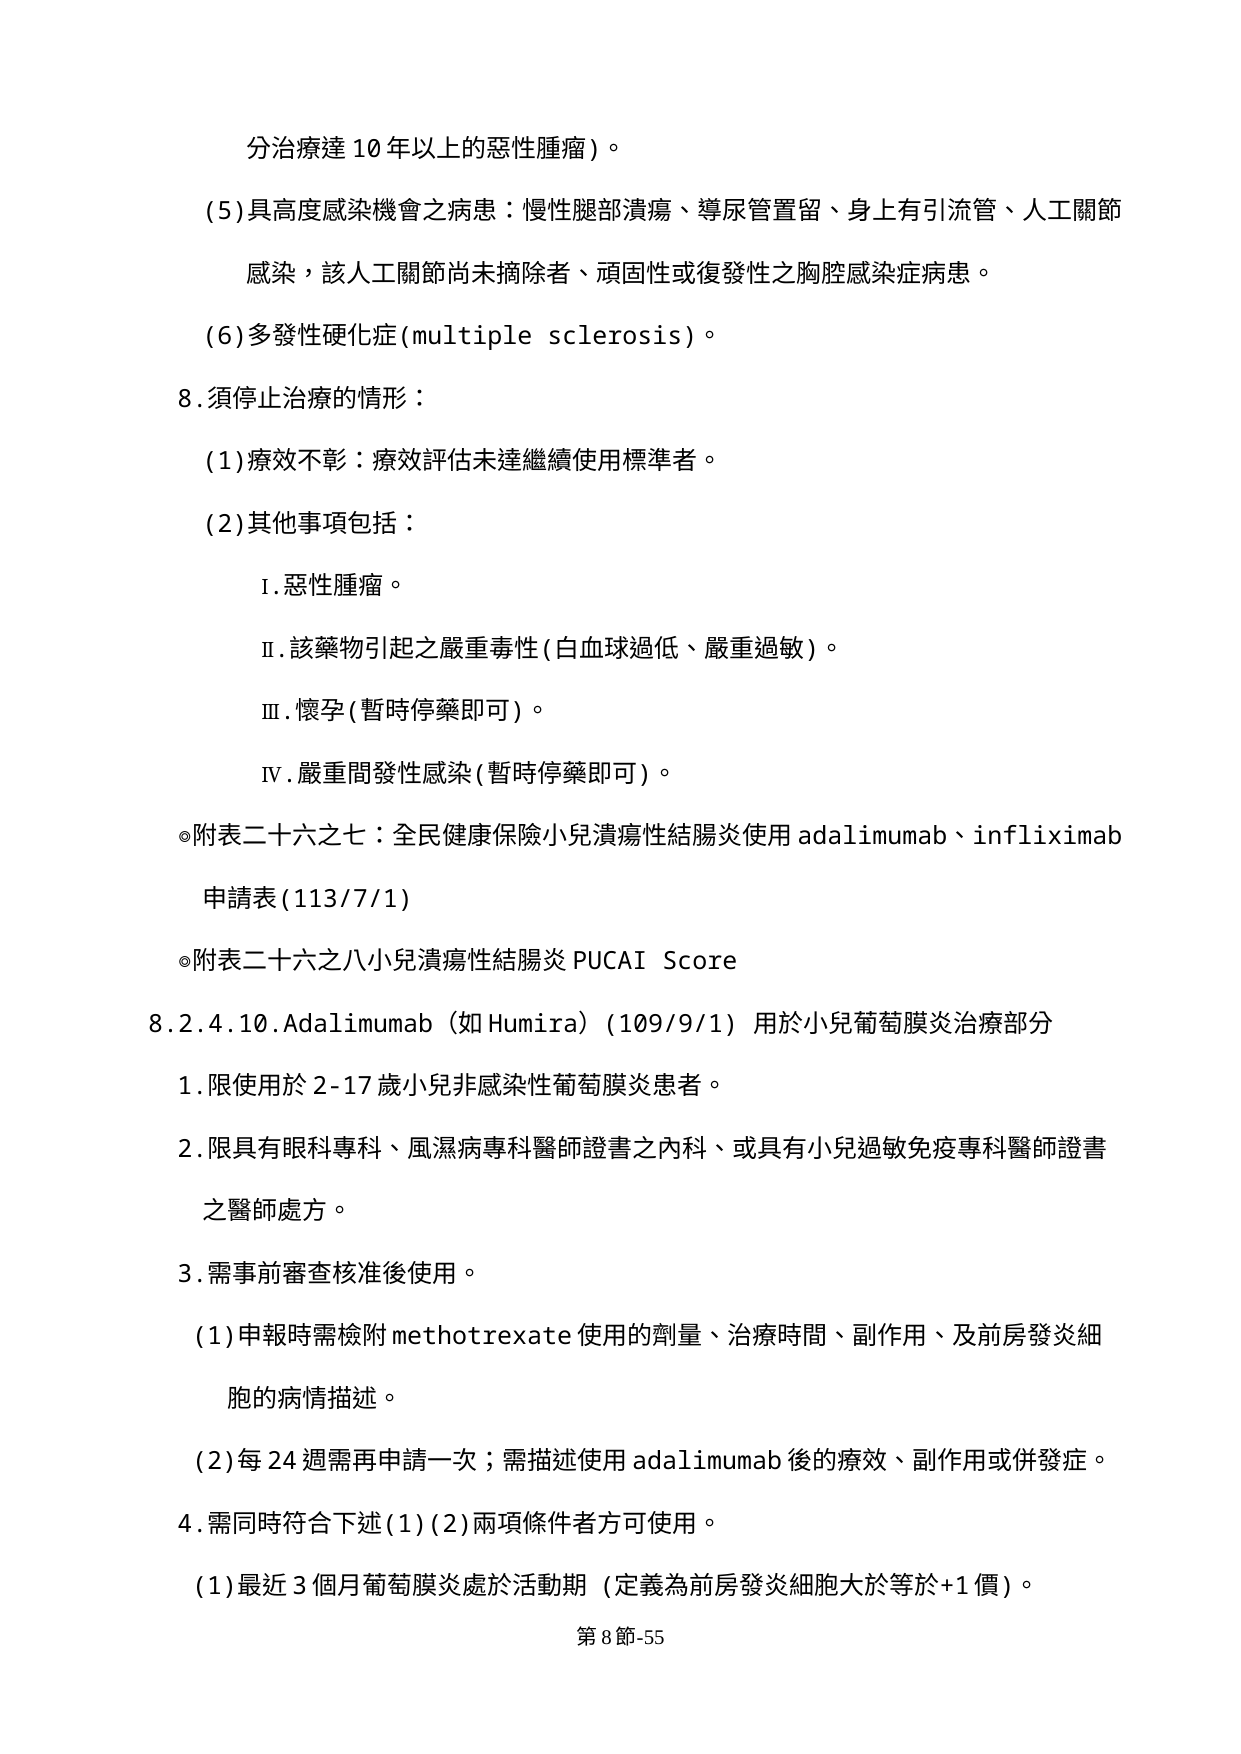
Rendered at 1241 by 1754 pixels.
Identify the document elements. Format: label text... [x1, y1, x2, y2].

text Ⅳ.嚴重間發性感染(暫時停藥即可)。 [261, 729, 1122, 792]
text Ⅲ.懷孕(暫時停藥即可)。 [261, 667, 1122, 729]
text 8.須停止治療的情形： [177, 354, 1122, 417]
text 3.需事前審查核准後使用。 [177, 1229, 1122, 1292]
text Ⅱ.該藥物引起之嚴重毒性(白血球過低、嚴重過敏)。 [261, 604, 1122, 667]
text 分治療達10年以上的惡性腫瘤)。 [202, 104, 1122, 167]
text ◎附表二十六之八小兒潰瘍性結腸炎PUCAI Score [177, 917, 1122, 979]
text (2)每24週需再申請一次；需描述使用adalimumab後的療效、副作用或併發症。 [192, 1417, 1122, 1479]
text ◎附表二十六之七：全民健康保險小兒潰瘍性結腸炎使用adalimumab、infliximab申請表(113/7/1) [177, 792, 1122, 917]
text 1.限使用於2-17歲小兒非感染性葡萄膜炎患者。 [177, 1042, 1122, 1104]
text 8.2.4.10.Adalimumab（如Humira）(109/9/1) 用於小兒葡萄膜炎治療部分 [148, 979, 1122, 1042]
text (1)申報時需檢附methotrexate使用的劑量、治療時間、副作用、及前房發炎細胞的病情描述。 [192, 1292, 1122, 1417]
text (1)最近3個月葡萄膜炎處於活動期 (定義為前房發炎細胞大於等於+1價)。 [192, 1542, 1122, 1604]
text 2.限具有眼科專科、風濕病專科醫師證書之內科、或具有小兒過敏免疫專科醫師證書之醫師處方。 [177, 1104, 1122, 1229]
text 4.需同時符合下述(1)(2)兩項條件者方可使用。 [177, 1479, 1122, 1542]
text (1)療效不彰：療效評估未達繼續使用標準者。 [202, 417, 1122, 479]
text (5)具高度感染機會之病患：慢性腿部潰瘍、導尿管置留、身上有引流管、人工關節感染，該人工關節尚未摘除者、頑固性或復發性之胸腔感染症病患。 [202, 167, 1122, 292]
text (6)多發性硬化症(multiple sclerosis)。 [202, 292, 1122, 354]
text (2)其他事項包括： [202, 479, 1122, 542]
text Ⅰ.惡性腫瘤。 [261, 542, 1122, 604]
